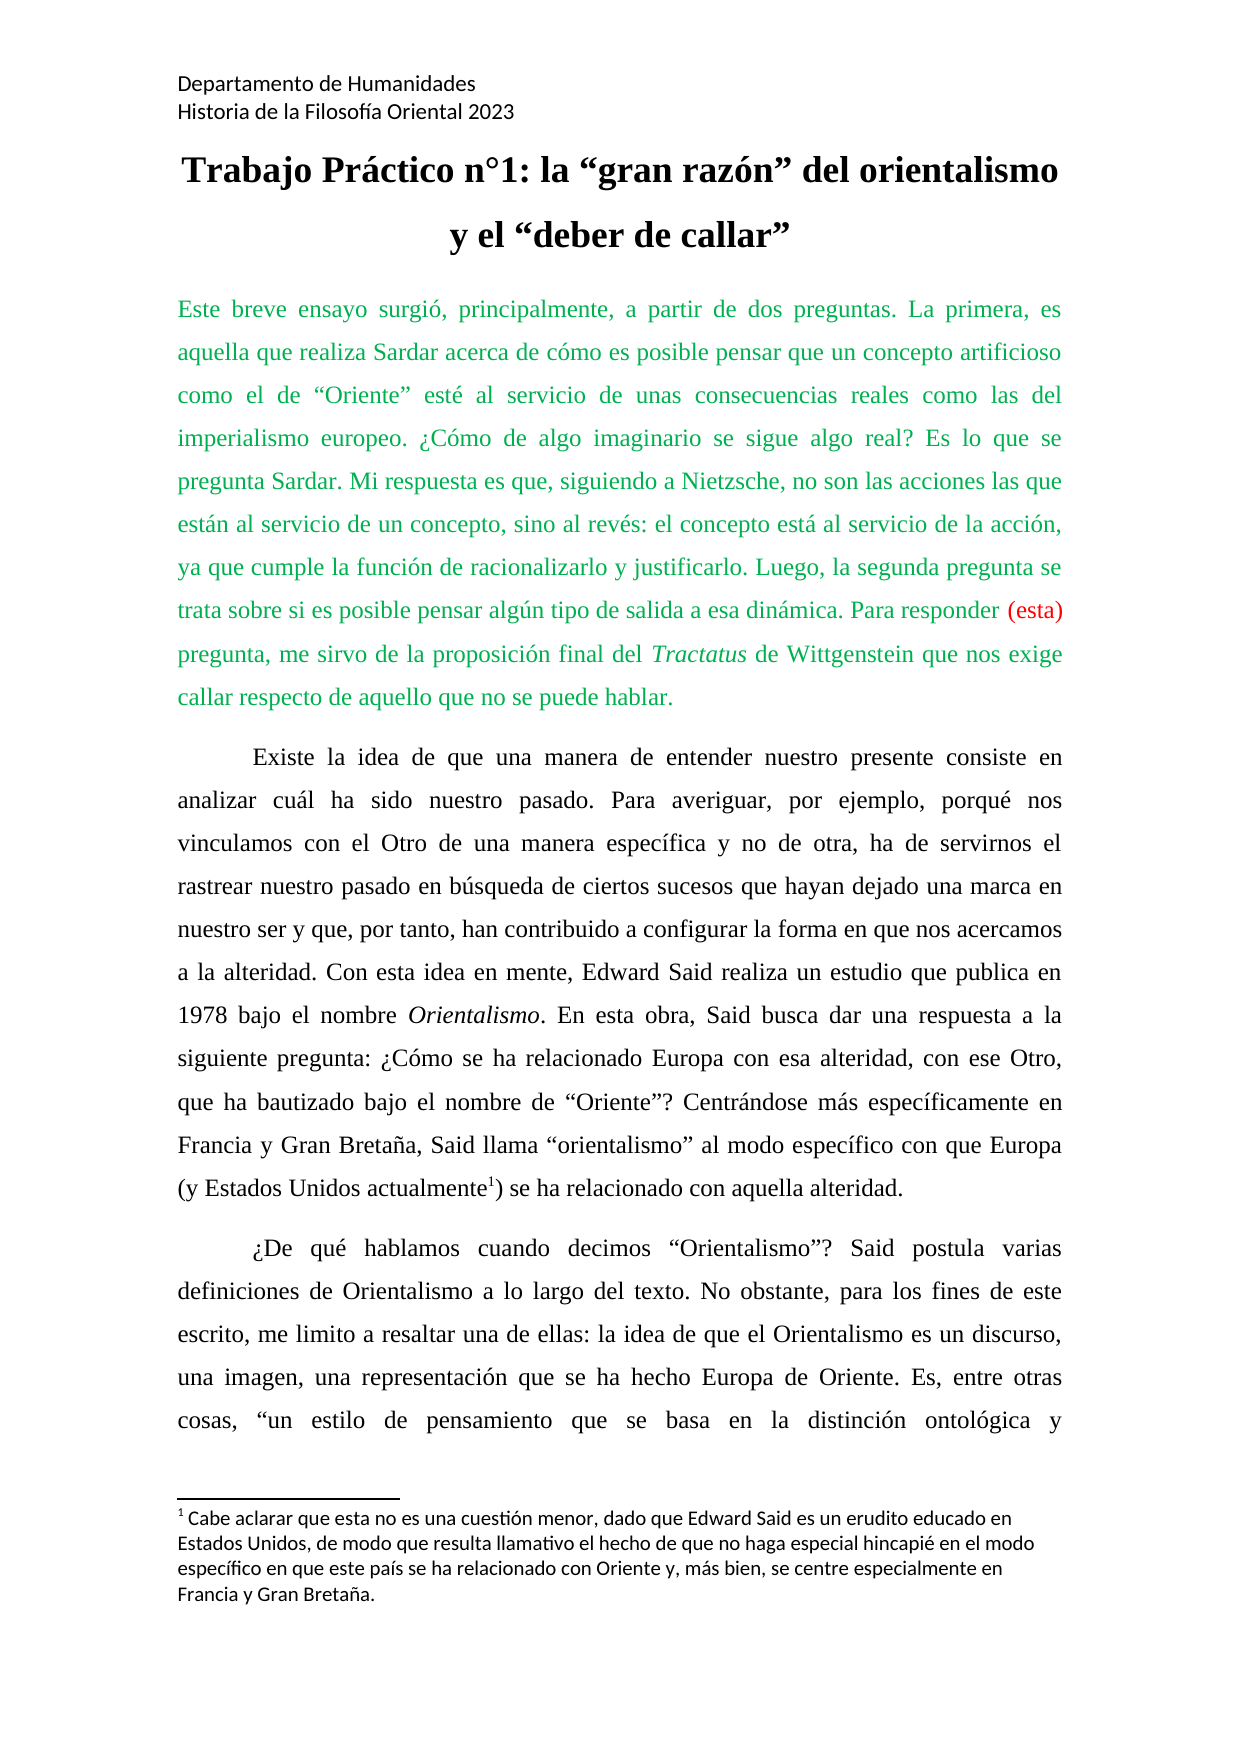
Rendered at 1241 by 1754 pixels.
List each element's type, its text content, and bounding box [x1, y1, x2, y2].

text Existe la idea de que una manera de entender nuestro presente consiste en analizar cuál ha sido nuestro pasado. Para averiguar, por ejemplo, porqué nos vinculamos con el Otro de una manera específica y no de otra, ha de servirnos el rastrear nuestro pasado en búsqueda de ciertos sucesos que hayan dejado una marca en nuestro ser y que, por tanto, han contribuido a configurar la forma en que nos acercamos a la alteridad. Con esta idea en mente, Edward Said realiza un estudio que publica en 1978 bajo el nombre Orientalismo. En esta obra, Said busca dar una respuesta a la siguiente pregunta: ¿Cómo se ha relacionado Europa con esa alteridad, con ese Otro, que ha bautizado bajo el nombre de “Oriente”? Centrándose más específicamente en Francia y Gran Bretaña, Said llama “orientalismo” al modo específico con que Europa (y Estados Unidos actualmente) se ha relacionado con aquella alteridad. [177, 742, 1063, 1202]
text Este breve ensayo surgió, principalmente, a partir de dos preguntas. La primera, es aquella que realiza Sardar acerca de cómo es posible pensar que un concepto artificioso como el de “Oriente” esté al servicio de unas consecuencias reales como las del imperialismo europeo. ¿Cómo de algo imaginario se sigue algo real? Es lo que se pregunta Sardar. Mi respuesta es que, siguiendo a Nietzsche, no son las acciones las que están al servicio de un concepto, sino al revés: el concepto está al servicio de la acción, ya que cumple la función de racionalizarlo y justificarlo. Luego, la segunda pregunta se trata sobre si es posible pensar algún tipo de salida a esa dinámica. Para responder (esta) pregunta, me sirvo de la proposición final del Tractatus de Wittgenstein que nos exige callar respecto de aquello que no se puede hablar. [177, 294, 1063, 711]
text Cabe aclarar que esta no es una cuestión menor, dado que Edward Said es un erudito educado en Estados Unidos, de modo que resulta llamativo el hecho de que no haga especial hincapié en el modo específico en que este país se ha relacionado con Oriente y, más bien, se centre especialmente en Francia y Gran Bretaña. [177, 1505, 1063, 1606]
text ¿De qué hablamos cuando decimos “Orientalismo”? Said postula varias definiciones de Orientalismo a lo largo del texto. No obstante, para los fines de este escrito, me limito a resaltar una de ellas: la idea de que el Orientalismo es un discurso, una imagen, una representación que se ha hecho Europa de Oriente. Es, entre otras cosas, “un estilo de pensamiento que se basa en la distinción ontológica y [177, 1233, 1063, 1434]
text Trabajo Práctico n°1: la “gran razón” del orientalismo y el “deber de callar” [177, 148, 1063, 255]
